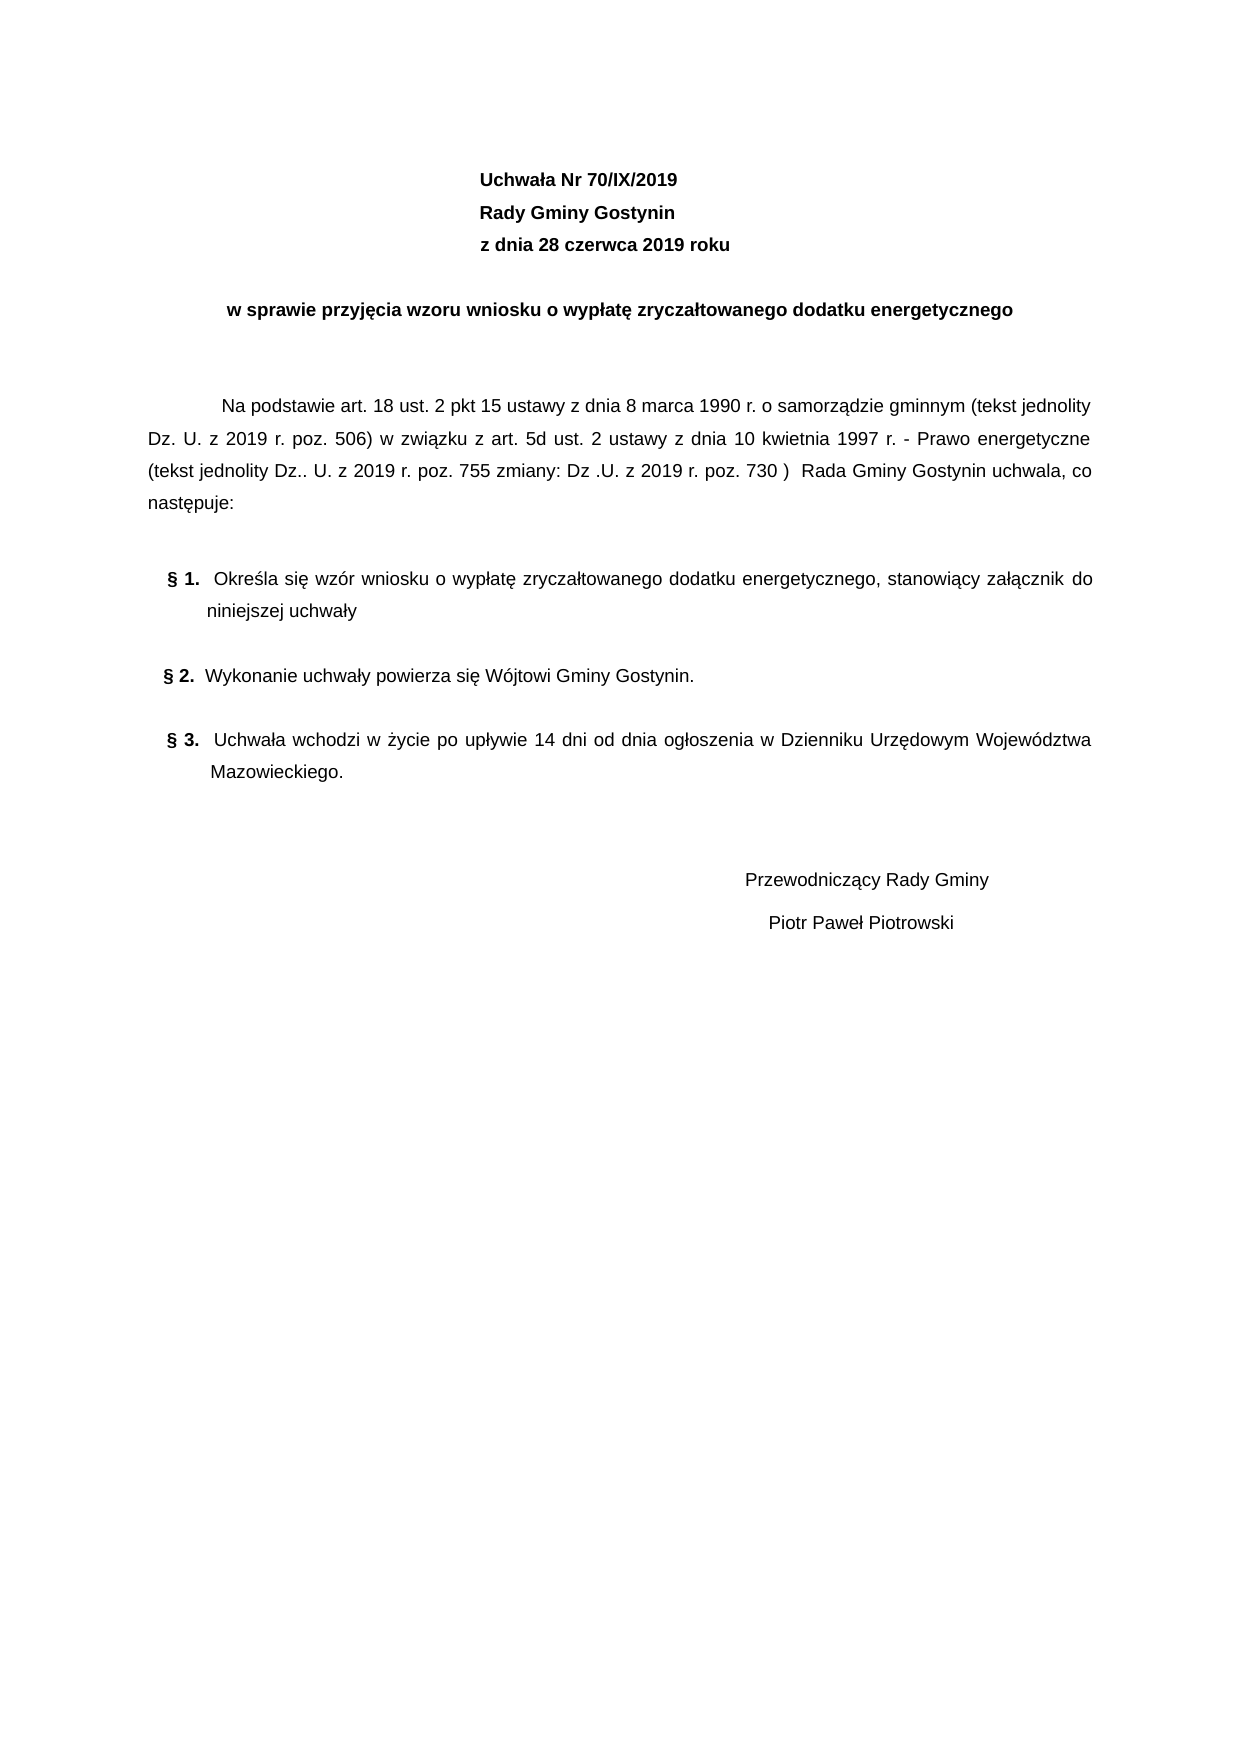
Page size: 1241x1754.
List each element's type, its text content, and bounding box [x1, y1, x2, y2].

text § 3. Uchwała wchodzi w życie po upływie 14 dni od dnia ogłoszenia w Dzienniku Urzędowym Województwa Mazowieckiego. [146, 729, 1093, 783]
text § 1. Określa się wzór wniosku o wypłatę zryczałtowanego dodatku energetycznego, stanowiący załącznik do niniejszej uchwały [148, 567, 1093, 621]
text w sprawie przyjęcia wzoru wniosku o wypłatę zryczałtowanego dodatku energetycznego [148, 298, 1093, 320]
text Rady Gminy Gostynin [369, 201, 1093, 223]
text z dnia 28 czerwca 2019 roku [148, 234, 1093, 255]
text Piotr Paweł Piotrowski [148, 912, 1093, 934]
text § 2. Wykonanie uchwały powierza się Wójtowi Gminy Gostynin. [148, 664, 1093, 686]
text Na podstawie art. 18 ust. 2 pkt 15 ustawy z dnia 8 marca 1990 r. o samorządzie gminnym (tekst jednolity Dz. U. z 2019 r. poz. 506) w związku z art. 5d ust. 2 ustawy z dnia 10 kwietnia 1997 r. - Prawo energetyczne (tekst jednolity Dz.. U. z 2019 r. poz. 755 zmiany: Dz .U. z 2019 r. poz. 730 ) Rada Gminy Gostynin uchwala, co następuje: [148, 395, 1093, 514]
text Uchwała Nr 70/IX/2019 [443, 169, 1093, 191]
text Przewodniczący Rady Gminy [148, 869, 1093, 891]
